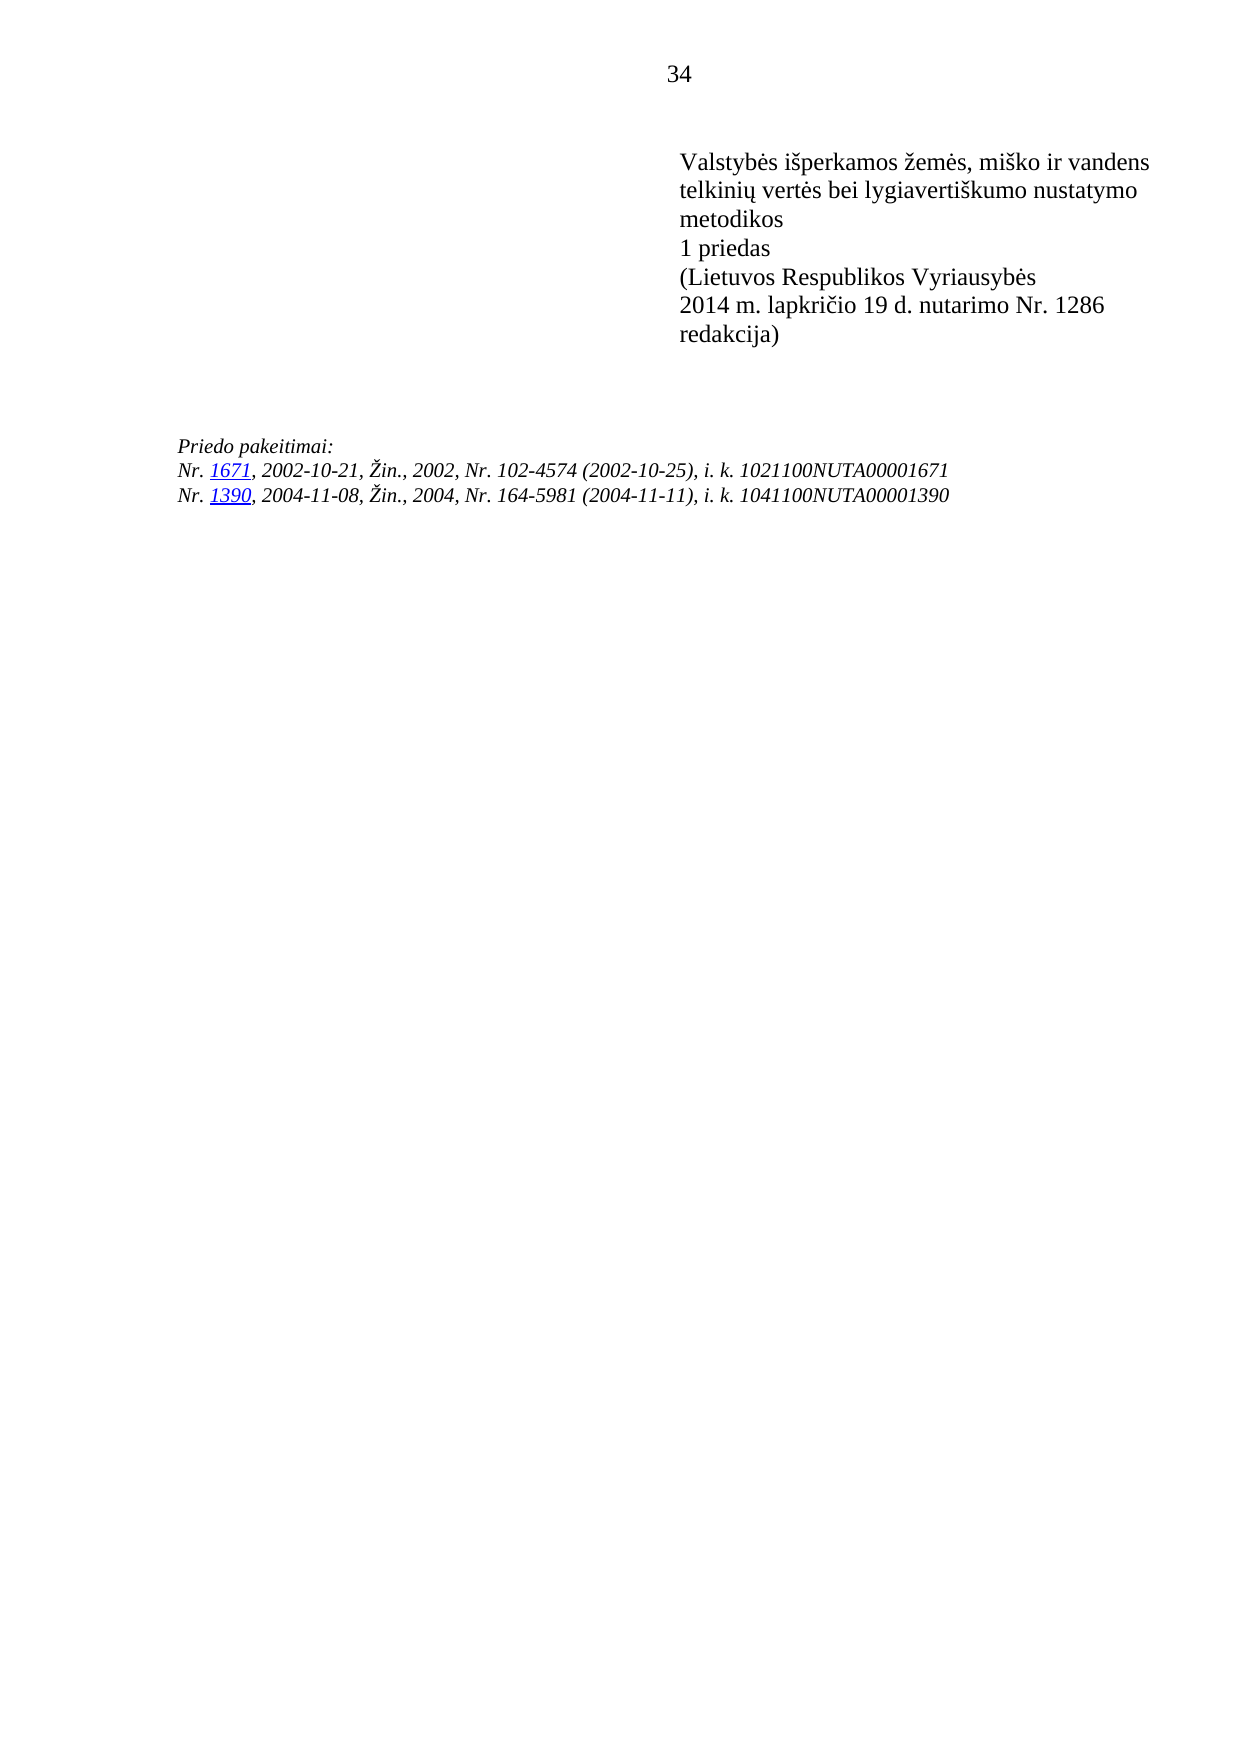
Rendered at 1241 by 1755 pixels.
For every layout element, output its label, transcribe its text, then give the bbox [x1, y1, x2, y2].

text Priedo pakeitimai: [177, 434, 1181, 458]
text Nr. 1390, 2004-11-08, Žin., 2004, Nr. 164-5981 (2004-11-11), i. k. 1041100NUTA00001390 [177, 482, 1181, 507]
text Valstybės išperkamos žemės, miško ir vandens telkinių vertės bei lygiavertiškumo nustatymo metodikos 1 priedas (Lietuvos Respublikos Vyriausybės 2014 m. lapkričio 19 d. nutarimo Nr. 1286 [679, 147, 1181, 319]
text Nr. 1671, 2002-10-21, Žin., 2002, Nr. 102-4574 (2002-10-25), i. k. 1021100NUTA00001671 [177, 458, 1181, 482]
text redakcija) [679, 319, 1181, 348]
